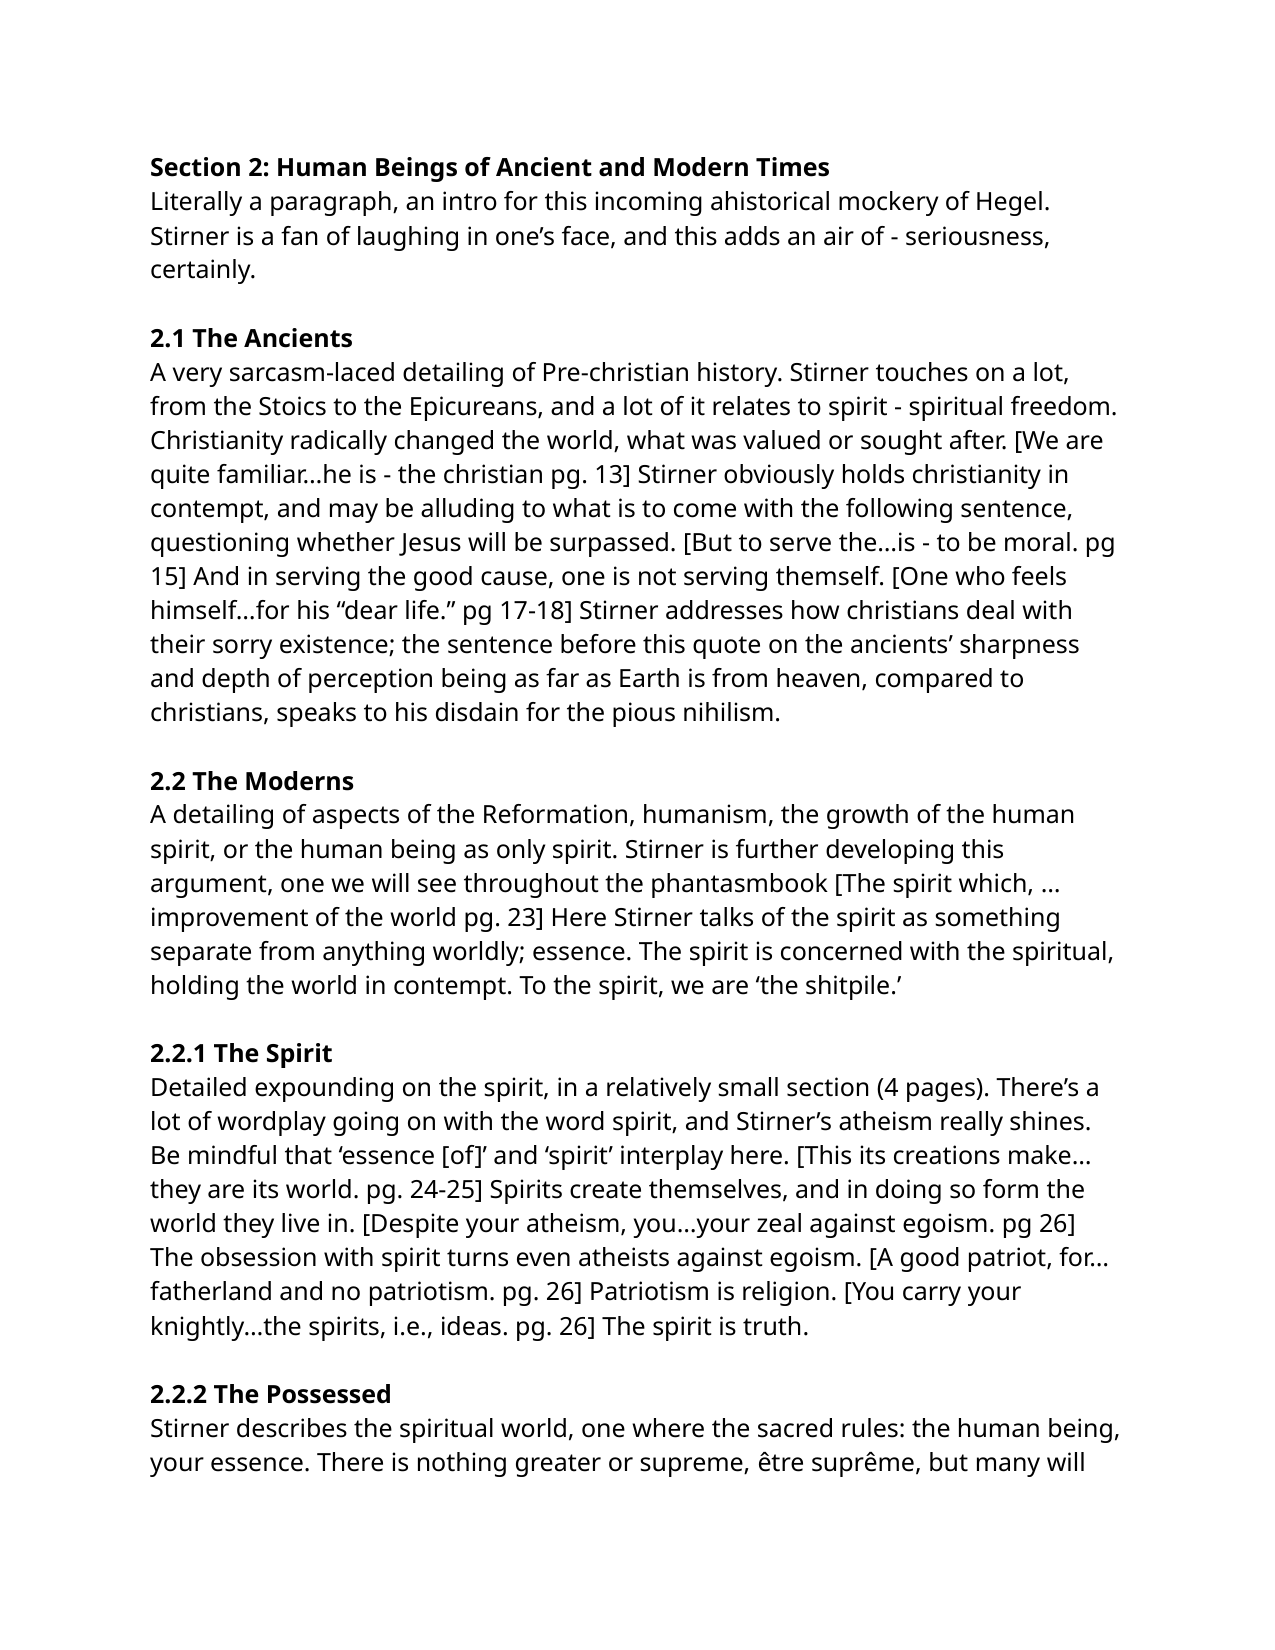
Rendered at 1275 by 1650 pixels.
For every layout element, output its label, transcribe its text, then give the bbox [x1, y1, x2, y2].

text 2.1 The Ancients [150, 320, 1125, 354]
text Detailed expounding on the spirit, in a relatively small section (4 pages). There’s a lot of wordplay going on with the word spirit, and Stirner’s atheism really shines. Be mindful that ‘essence [of]’ and ‘spirit’ interplay here. [This its creations make…they are its world. pg. 24-25] Spirits create themselves, and in doing so form the world they live in. [Despite your atheism, you…your zeal against egoism. pg 26] The obsession with spirit turns even atheists against egoism. [A good patriot, for…fatherland and no patriotism. pg. 26] Patriotism is religion. [You carry your knightly…the spirits, i.e., ideas. pg. 26] The spirit is truth. [150, 1070, 1125, 1342]
text A detailing of aspects of the Reformation, humanism, the growth of the human spirit, or the human being as only spirit. Stirner is further developing this argument, one we will see throughout the phantasmbook [The spirit which, …improvement of the world pg. 23] Here Stirner talks of the spirit as something separate from anything worldly; essence. The spirit is concerned with the spiritual, holding the world in contempt. To the spirit, we are ‘the shitpile.’ [150, 797, 1125, 1002]
text 2.2 The Moderns [150, 763, 1125, 797]
text A very sarcasm-laced detailing of Pre-christian history. Stirner touches on a lot, from the Stoics to the Epicureans, and a lot of it relates to spirit - spiritual freedom. Christianity radically changed the world, what was valued or sought after. [We are quite familiar…he is - the christian pg. 13] Stirner obviously holds christianity in contempt, and may be alluding to what is to come with the following sentence, questioning whether Jesus will be surpassed. [But to serve the…is - to be moral. pg 15] And in serving the good cause, one is not serving themself. [One who feels himself…for his “dear life.” pg 17-18] Stirner addresses how christians deal with their sorry existence; the sentence before this quote on the ancients’ sharpness and depth of perception being as far as Earth is from heaven, compared to christians, speaks to his disdain for the pious nihilism. [150, 354, 1125, 729]
text 2.2.2 The Possessed [150, 1376, 1125, 1410]
text Literally a paragraph, an intro for this incoming ahistorical mockery of Hegel. Stirner is a fan of laughing in one’s face, and this adds an air of - seriousness, certainly. [150, 184, 1125, 286]
text 2.2.1 The Spirit [150, 1036, 1125, 1070]
text Stirner describes the spiritual world, one where the sacred rules: the human being, your essence. There is nothing greater or supreme, être suprême, but many will [150, 1410, 1125, 1478]
text Section 2: Human Beings of Ancient and Modern Times [150, 150, 1125, 184]
